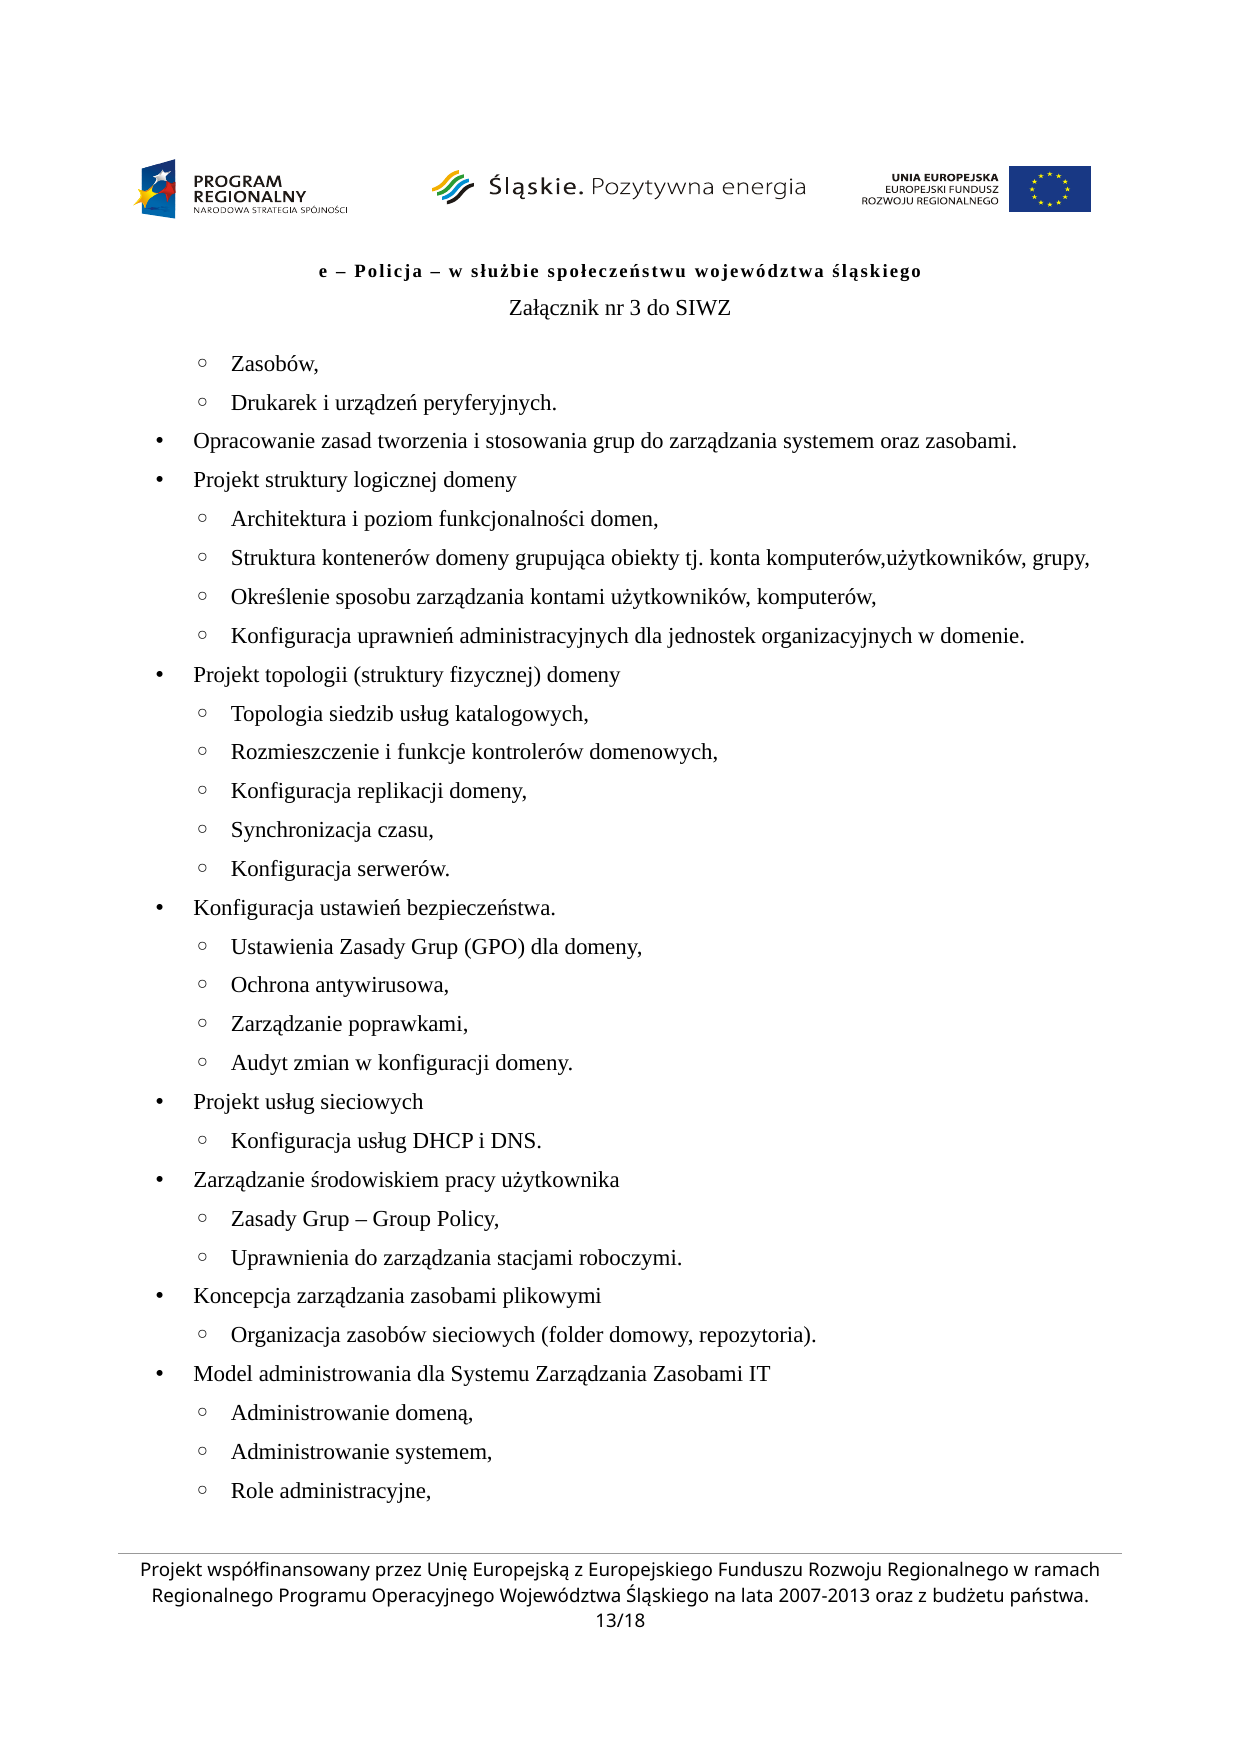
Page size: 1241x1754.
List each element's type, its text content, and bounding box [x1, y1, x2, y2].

list Konfiguracja usług DHCP i DNS. [193, 1127, 1122, 1153]
list Konfiguracja serwerów. [193, 855, 1122, 881]
list Koncepcja zarządzania zasobami plikowymi [156, 1282, 1122, 1309]
list Organizacja zasobów sieciowych (folder domowy, repozytoria). [193, 1321, 1122, 1348]
list Uprawnienia do zarządzania stacjami roboczymi. [193, 1243, 1122, 1270]
list Projekt usług sieciowych [156, 1088, 1122, 1114]
list Zasady Grup – Group Policy, [193, 1205, 1122, 1231]
list Określenie sposobu zarządzania kontami użytkowników, komputerów, [193, 583, 1122, 609]
list Ustawienia Zasady Grup (GPO) dla domeny, [193, 933, 1122, 959]
list Model administrowania dla Systemu Zarządzania Zasobami IT [156, 1360, 1122, 1386]
list Zarządzanie poprawkami, [193, 1010, 1122, 1037]
list Konfiguracja uprawnień administracyjnych dla jednostek organizacyjnych w domenie. [193, 622, 1122, 648]
list Projekt topologii (struktury fizycznej) domeny [156, 661, 1122, 687]
list Synchronizacja czasu, [193, 816, 1122, 842]
list Administrowanie domeną, [193, 1399, 1122, 1425]
list Administrowanie systemem, [193, 1438, 1122, 1464]
list Architektura i poziom funkcjonalności domen, [193, 505, 1122, 532]
list Konfiguracja ustawień bezpieczeństwa. [156, 894, 1122, 920]
list Projekt struktury logicznej domeny [156, 466, 1122, 493]
list Struktura kontenerów domeny grupująca obiekty tj. konta komputerów,użytkowników, grupy, [193, 544, 1122, 571]
list Role administracyjne, [193, 1477, 1122, 1503]
list Topologia siedzib usług katalogowych, [193, 699, 1122, 726]
list Rozmieszczenie i funkcje kontrolerów domenowych, [193, 738, 1122, 765]
list Zarządzanie środowiskiem pracy użytkownika [156, 1166, 1122, 1192]
list Opracowanie zasad tworzenia i stosowania grup do zarządzania systemem oraz zasobami. [156, 428, 1122, 454]
list Zasobów, [193, 350, 1122, 376]
list Audyt zmian w konfiguracji domeny. [193, 1049, 1122, 1076]
list Konfiguracja replikacji domeny, [193, 777, 1122, 804]
list Drukarek i urządzeń peryferyjnych. [193, 389, 1122, 415]
list Ochrona antywirusowa, [193, 972, 1122, 998]
